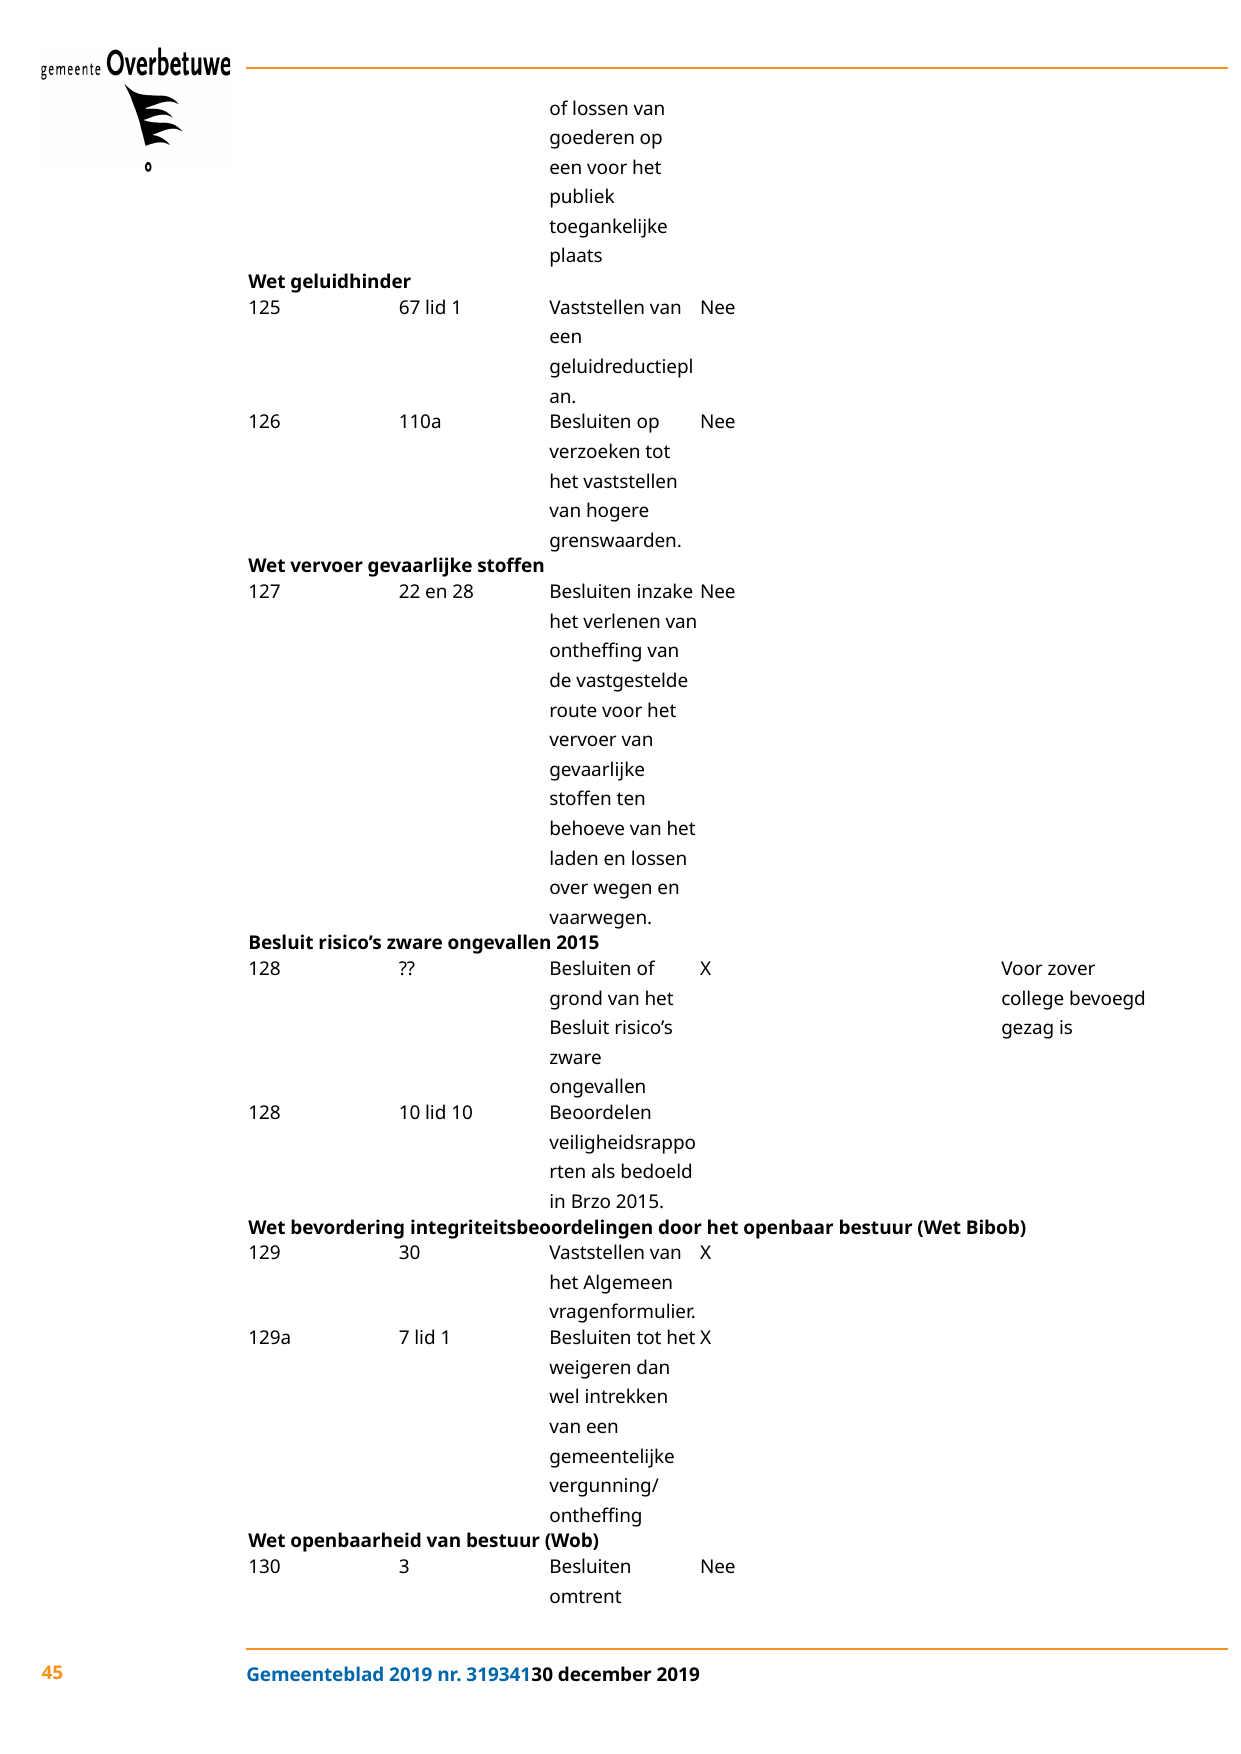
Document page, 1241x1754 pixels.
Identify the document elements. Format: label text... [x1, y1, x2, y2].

table_cell [850, 579, 1001, 929]
table_cell [850, 294, 1001, 409]
table_cell [1001, 1240, 1152, 1324]
table_cell 30 [399, 1240, 549, 1324]
table_cell of lossen van goederen op een voor het publiek toegankelijke plaats [549, 95, 700, 268]
table_cell [700, 95, 850, 268]
table_cell 127 [248, 579, 398, 929]
picture [41, 47, 231, 172]
table_cell [850, 1240, 1001, 1324]
table_cell X [700, 955, 850, 1099]
table_cell 22 en 28 [399, 579, 549, 929]
table_cell [850, 1554, 1001, 1609]
table_cell [850, 955, 1001, 1099]
table_cell 67 lid 1 [399, 294, 549, 409]
table_cell Nee [700, 294, 850, 409]
table_cell X [700, 1240, 850, 1324]
table_cell 126 [248, 409, 398, 553]
table_cell Besluiten op verzoeken tot het vaststellen van hogere grenswaarden. [549, 409, 700, 553]
table_cell 125 [248, 294, 398, 409]
table_cell [1001, 294, 1152, 409]
table_cell [1001, 95, 1152, 268]
table_cell [850, 1099, 1001, 1214]
table_cell [1001, 1554, 1152, 1609]
table_cell Wet openbaarheid van bestuur (Wob) [248, 1528, 1152, 1553]
table_cell 7 lid 1 [399, 1325, 549, 1528]
table_cell [700, 1099, 850, 1214]
table_cell 129a [248, 1325, 398, 1528]
table_cell [248, 95, 398, 268]
table_cell Nee [700, 409, 850, 553]
table_cell Vaststellen van het Algemeen vragenformulier. [549, 1240, 700, 1324]
table_cell [399, 95, 549, 268]
table_cell ?? [399, 955, 549, 1099]
table_cell Besluiten of grond van het Besluit risico’s zware ongevallen [549, 955, 700, 1099]
table_cell Besluiten tot het weigeren dan wel intrekken van een gemeentelijke vergunning/ ontheffing [549, 1325, 700, 1528]
table_cell Nee [700, 579, 850, 929]
table_cell [1001, 579, 1152, 929]
table_cell Besluit risico’s zware ongevallen 2015 [248, 930, 1152, 955]
table_cell 129 [248, 1240, 398, 1324]
table_cell [850, 95, 1001, 268]
table_cell Nee [700, 1554, 850, 1609]
table_cell [1001, 409, 1152, 553]
table_cell 128 [248, 955, 398, 1099]
table_cell Wet vervoer gevaarlijke stoffen [248, 553, 1152, 578]
table_cell Wet geluidhinder [248, 269, 1152, 294]
table_cell Beoordelen veiligheidsrapporten als bedoeld in Brzo 2015. [549, 1099, 700, 1214]
table_cell Besluiten omtrent [549, 1554, 700, 1609]
table_cell 3 [399, 1554, 549, 1609]
table_cell 130 [248, 1554, 398, 1609]
table_cell Voor zover college bevoegd gezag is [1001, 955, 1152, 1099]
table_cell Vaststellen van een geluidreductieplan. [549, 294, 700, 409]
table_cell 110a [399, 409, 549, 553]
table_cell [850, 409, 1001, 553]
table_cell X [700, 1325, 850, 1528]
table_cell 128 [248, 1099, 398, 1214]
table_cell Besluiten inzake het verlenen van ontheffing van de vastgestelde route voor het vervoer van gevaarlijke stoffen ten behoeve van het laden en lossen over wegen en vaarwegen. [549, 579, 700, 929]
table_cell [850, 1325, 1001, 1528]
table_cell [1001, 1325, 1152, 1528]
table_cell [1001, 1099, 1152, 1214]
table_cell Wet bevordering integriteitsbeoordelingen door het openbaar bestuur (Wet Bibob) [248, 1214, 1152, 1239]
table_cell 10 lid 10 [399, 1099, 549, 1214]
